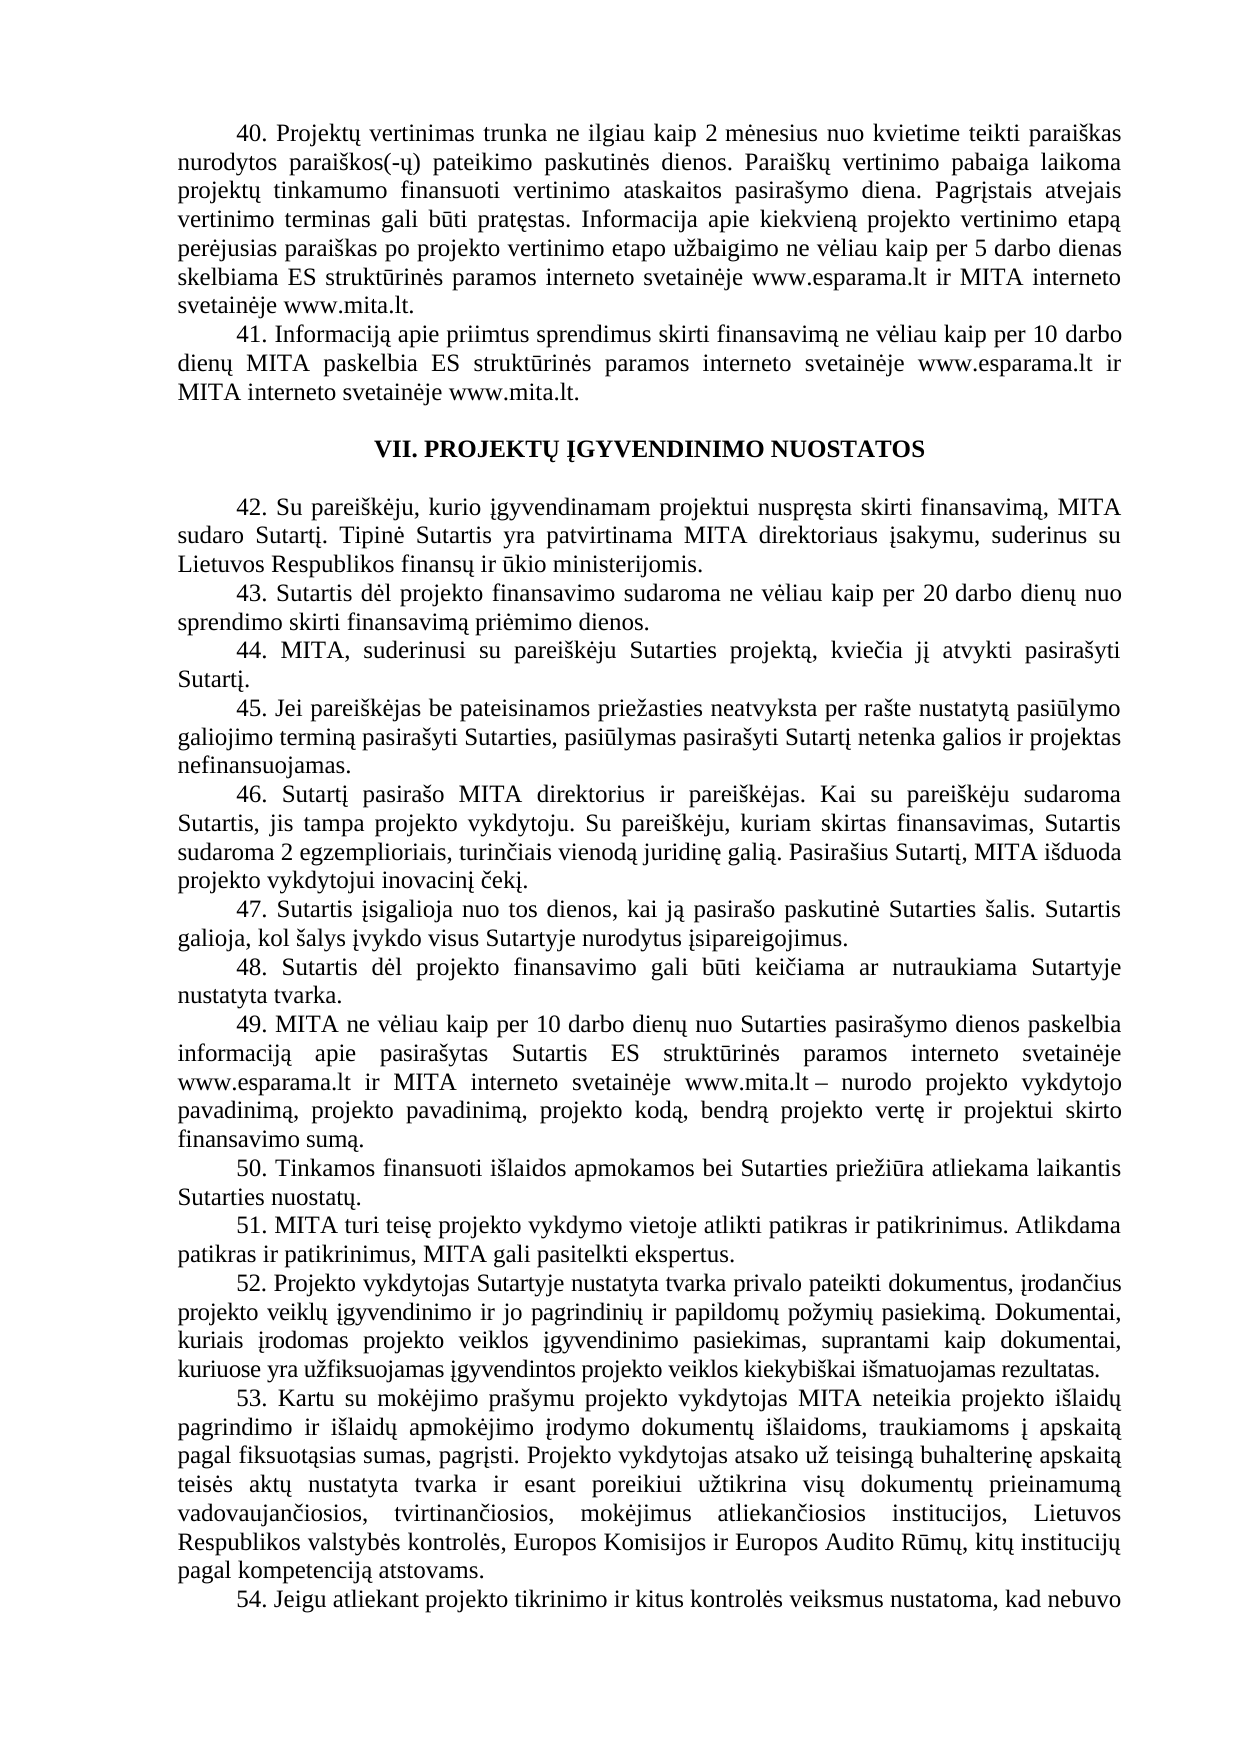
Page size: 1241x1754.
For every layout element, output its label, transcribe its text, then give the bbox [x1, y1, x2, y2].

text 41. Informaciją apie priimtus sprendimus skirti finansavimą ne vėliau kaip per 10 darbo dienų MITA paskelbia ES struktūrinės paramos interneto svetainėje www.esparama.lt ir MITA interneto svetainėje www.mita.lt. [177, 319, 1122, 406]
text 50. Tinkamos finansuoti išlaidos apmokamos bei Sutarties priežiūra atliekama laikantis Sutarties nuostatų. [177, 1153, 1122, 1211]
text 47. Sutartis įsigalioja nuo tos dienos, kai ją pasirašo paskutinė Sutarties šalis. Sutartis galioja, kol šalys įvykdo visus Sutartyje nurodytus įsipareigojimus. [177, 894, 1122, 952]
text 42. Su pareiškėju, kurio įgyvendinamam projektui nuspręsta skirti finansavimą, MITA sudaro Sutartį. Tipinė Sutartis yra patvirtinama MITA direktoriaus įsakymu, suderinus su Lietuvos Respublikos finansų ir ūkio ministerijomis. [177, 492, 1122, 578]
text 45. Jei pareiškėjas be pateisinamos priežasties neatvyksta per rašte nustatytą pasiūlymo galiojimo terminą pasirašyti Sutarties, pasiūlymas pasirašyti Sutartį netenka galios ir projektas nefinansuojamas. [177, 693, 1122, 779]
text 43. Sutartis dėl projekto finansavimo sudaroma ne vėliau kaip per 20 darbo dienų nuo sprendimo skirti finansavimą priėmimo dienos. [177, 578, 1122, 636]
text 54. Jeigu atliekant projekto tikrinimo ir kitus kontrolės veiksmus nustatoma, kad nebuvo [177, 1584, 1122, 1613]
text 40. Projektų vertinimas trunka ne ilgiau kaip 2 mėnesius nuo kvietime teikti paraiškas nurodytos paraiškos(-ų) pateikimo paskutinės dienos. Paraiškų vertinimo pabaiga laikoma projektų tinkamumo finansuoti vertinimo ataskaitos pasirašymo diena. Pagrįstais atvejais vertinimo terminas gali būti pratęstas. Informacija apie kiekvieną projekto vertinimo etapą perėjusias paraiškas po projekto vertinimo etapo užbaigimo ne vėliau kaip per 5 darbo dienas skelbiama ES struktūrinės paramos interneto svetainėje www.esparama.lt ir MITA interneto svetainėje www.mita.lt. [177, 118, 1122, 319]
text 53. Kartu su mokėjimo prašymu projekto vykdytojas MITA neteikia projekto išlaidų pagrindimo ir išlaidų apmokėjimo įrodymo dokumentų išlaidoms, traukiamoms į apskaitą pagal fiksuotąsias sumas, pagrįsti. Projekto vykdytojas atsako už teisingą buhalterinę apskaitą teisės aktų nustatyta tvarka ir esant poreikiui užtikrina visų dokumentų prieinamumą vadovaujančiosios, tvirtinančiosios, mokėjimus atliekančiosios institucijos, Lietuvos Respublikos valstybės kontrolės, Europos Komisijos ir Europos Audito Rūmų, kitų institucijų pagal kompetenciją atstovams. [177, 1383, 1122, 1584]
text 52. Projekto vykdytojas Sutartyje nustatyta tvarka privalo pateikti dokumentus, įrodančius projekto veiklų įgyvendinimo ir jo pagrindinių ir papildomų požymių pasiekimą. Dokumentai, kuriais įrodomas projekto veiklos įgyvendinimo pasiekimas, suprantami kaip dokumentai, kuriuose yra užfiksuojamas įgyvendintos projekto veiklos kiekybiškai išmatuojamas rezultatas. [177, 1268, 1122, 1383]
text 51. MITA turi teisę projekto vykdymo vietoje atlikti patikras ir patikrinimus. Atlikdama patikras ir patikrinimus, MITA gali pasitelkti ekspertus. [177, 1211, 1122, 1268]
text 44. MITA, suderinusi su pareiškėju Sutarties projektą, kviečia jį atvykti pasirašyti Sutartį. [177, 636, 1122, 693]
text 48. Sutartis dėl projekto finansavimo gali būti keičiama ar nutraukiama Sutartyje nustatyta tvarka. [177, 952, 1122, 1009]
text 49. MITA ne vėliau kaip per 10 darbo dienų nuo Sutarties pasirašymo dienos paskelbia informaciją apie pasirašytas Sutartis ES struktūrinės paramos interneto svetainėje www.esparama.lt ir MITA interneto svetainėje www.mita.lt – nurodo projekto vykdytojo pavadinimą, projekto pavadinimą, projekto kodą, bendrą projekto vertę ir projektui skirto finansavimo sumą. [177, 1009, 1122, 1153]
text VII. PROJEKTŲ ĮGYVENDINIMO NUOSTATOS [177, 434, 1122, 463]
text 46. Sutartį pasirašo MITA direktorius ir pareiškėjas. Kai su pareiškėju sudaroma Sutartis, jis tampa projekto vykdytoju. Su pareiškėju, kuriam skirtas finansavimas, Sutartis sudaroma 2 egzemplioriais, turinčiais vienodą juridinę galią. Pasirašius Sutartį, MITA išduoda projekto vykdytojui inovacinį čekį. [177, 779, 1122, 894]
